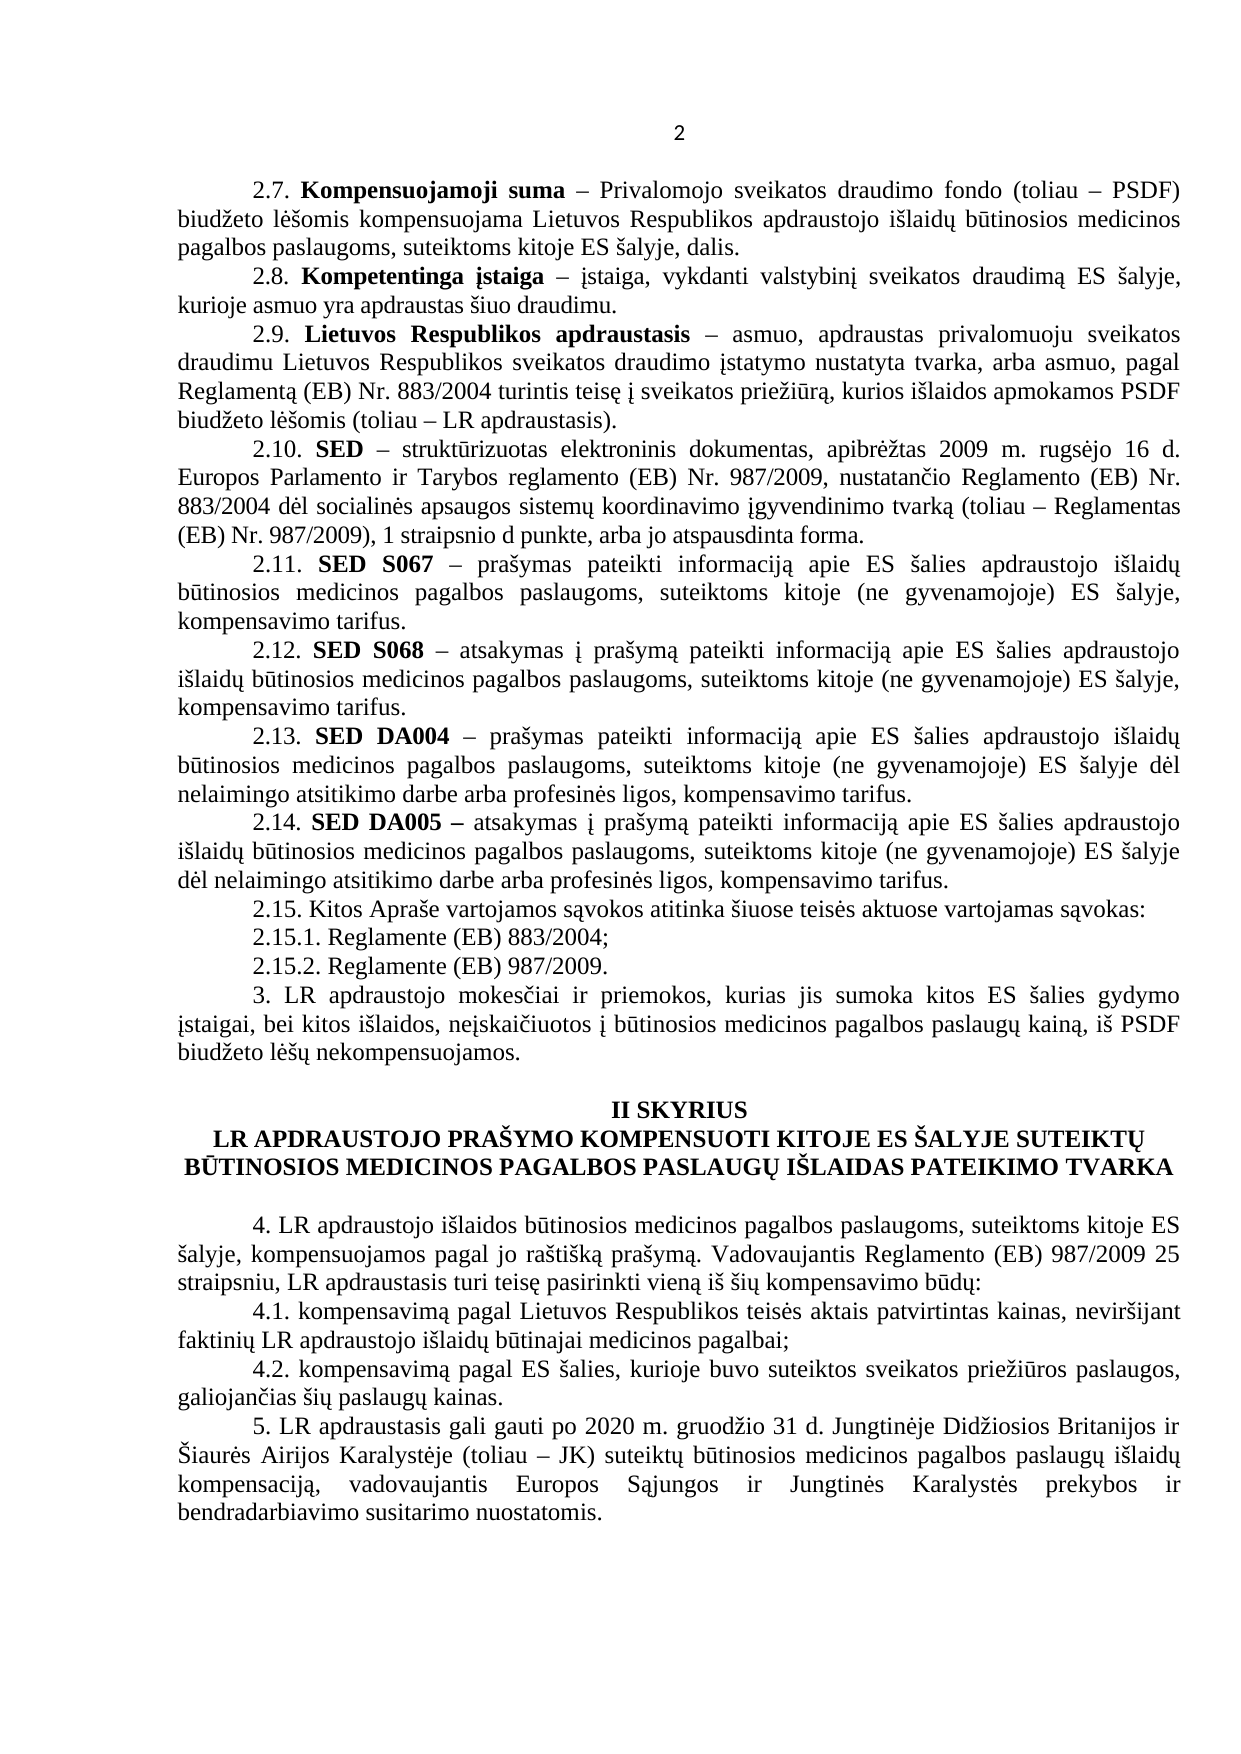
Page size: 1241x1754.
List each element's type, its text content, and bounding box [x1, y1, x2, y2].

text 2.8. Kompetentinga įstaiga – įstaiga, vykdanti valstybinį sveikatos draudimą ES šalyje, kurioje asmuo yra apdraustas šiuo draudimu. [177, 261, 1181, 319]
text 2.9. Lietuvos Respublikos apdraustasis – asmuo, apdraustas privalomuoju sveikatos draudimu Lietuvos Respublikos sveikatos draudimo įstatymo nustatyta tvarka, arba asmuo, pagal Reglamentą (EB) Nr. 883/2004 turintis teisę į sveikatos priežiūrą, kurios išlaidos apmokamos PSDF biudžeto lėšomis (toliau – LR apdraustasis). [177, 319, 1181, 434]
text 2.15. Kitos Apraše vartojamos sąvokos atitinka šiuose teisės aktuose vartojamas sąvokas: [177, 894, 1181, 922]
text 2.15.1. Reglamente (EB) 883/2004; [177, 922, 1181, 951]
text 2.7. Kompensuojamoji suma – Privalomojo sveikatos draudimo fondo (toliau – PSDF) biudžeto lėšomis kompensuojama Lietuvos Respublikos apdraustojo išlaidų būtinosios medicinos pagalbos paslaugoms, suteiktoms kitoje ES šalyje, dalis. [177, 175, 1181, 261]
text 2.14. SED DA005 – atsakymas į prašymą pateikti informaciją apie ES šalies apdraustojo išlaidų būtinosios medicinos pagalbos paslaugoms, suteiktoms kitoje (ne gyvenamojoje) ES šalyje dėl nelaimingo atsitikimo darbe arba profesinės ligos, kompensavimo tarifus. [177, 807, 1181, 894]
text II SKYRIUS [177, 1095, 1181, 1124]
text 4.2. kompensavimą pagal ES šalies, kurioje buvo suteiktos sveikatos priežiūros paslaugos, galiojančias šių paslaugų kainas. [177, 1354, 1181, 1411]
text LR APDRAUSTOJO PRAŠYMO KOMPENSUOTI KITOJE ES ŠALYJE SUTEIKTŲ BŪTINOSIOS MEDICINOS PAGALBOS PASLAUGŲ IŠLAIDAS PATEIKIMO TVARKA [177, 1124, 1181, 1181]
text 2.13. SED DA004 – prašymas pateikti informaciją apie ES šalies apdraustojo išlaidų būtinosios medicinos pagalbos paslaugoms, suteiktoms kitoje (ne gyvenamojoje) ES šalyje dėl nelaimingo atsitikimo darbe arba profesinės ligos, kompensavimo tarifus. [177, 721, 1181, 807]
text 5. LR apdraustasis gali gauti po 2020 m. gruodžio 31 d. Jungtinėje Didžiosios Britanijos ir Šiaurės Airijos Karalystėje (toliau – JK) suteiktų būtinosios medicinos pagalbos paslaugų išlaidų kompensaciją, vadovaujantis Europos Sąjungos ir Jungtinės Karalystės prekybos ir bendradarbiavimo susitarimo nuostatomis. [177, 1411, 1181, 1526]
text 2.10. SED – struktūrizuotas elektroninis dokumentas, apibrėžtas 2009 m. rugsėjo 16 d. Europos Parlamento ir Tarybos reglamento (EB) Nr. 987/2009, nustatančio Reglamento (EB) Nr. 883/2004 dėl socialinės apsaugos sistemų koordinavimo įgyvendinimo tvarką (toliau – Reglamentas (EB) Nr. 987/2009), 1 straipsnio d punkte, arba jo atspausdinta forma. [177, 434, 1181, 549]
text 4. LR apdraustojo išlaidos būtinosios medicinos pagalbos paslaugoms, suteiktoms kitoje ES šalyje, kompensuojamos pagal jo raštišką prašymą. Vadovaujantis Reglamento (EB) 987/2009 25 straipsniu, LR apdraustasis turi teisę pasirinkti vieną iš šių kompensavimo būdų: [177, 1210, 1181, 1296]
text 4.1. kompensavimą pagal Lietuvos Respublikos teisės aktais patvirtintas kainas, neviršijant faktinių LR apdraustojo išlaidų būtinajai medicinos pagalbai; [177, 1296, 1181, 1354]
text 2.12. SED S068 – atsakymas į prašymą pateikti informaciją apie ES šalies apdraustojo išlaidų būtinosios medicinos pagalbos paslaugoms, suteiktoms kitoje (ne gyvenamojoje) ES šalyje, kompensavimo tarifus. [177, 635, 1181, 721]
text 2.15.2. Reglamente (EB) 987/2009. [177, 951, 1181, 980]
text 2.11. SED S067 – prašymas pateikti informaciją apie ES šalies apdraustojo išlaidų būtinosios medicinos pagalbos paslaugoms, suteiktoms kitoje (ne gyvenamojoje) ES šalyje, kompensavimo tarifus. [177, 549, 1181, 635]
text 3. LR apdraustojo mokesčiai ir priemokos, kurias jis sumoka kitos ES šalies gydymo įstaigai, bei kitos išlaidos, neįskaičiuotos į būtinosios medicinos pagalbos paslaugų kainą, iš PSDF biudžeto lėšų nekompensuojamos. [177, 980, 1181, 1066]
